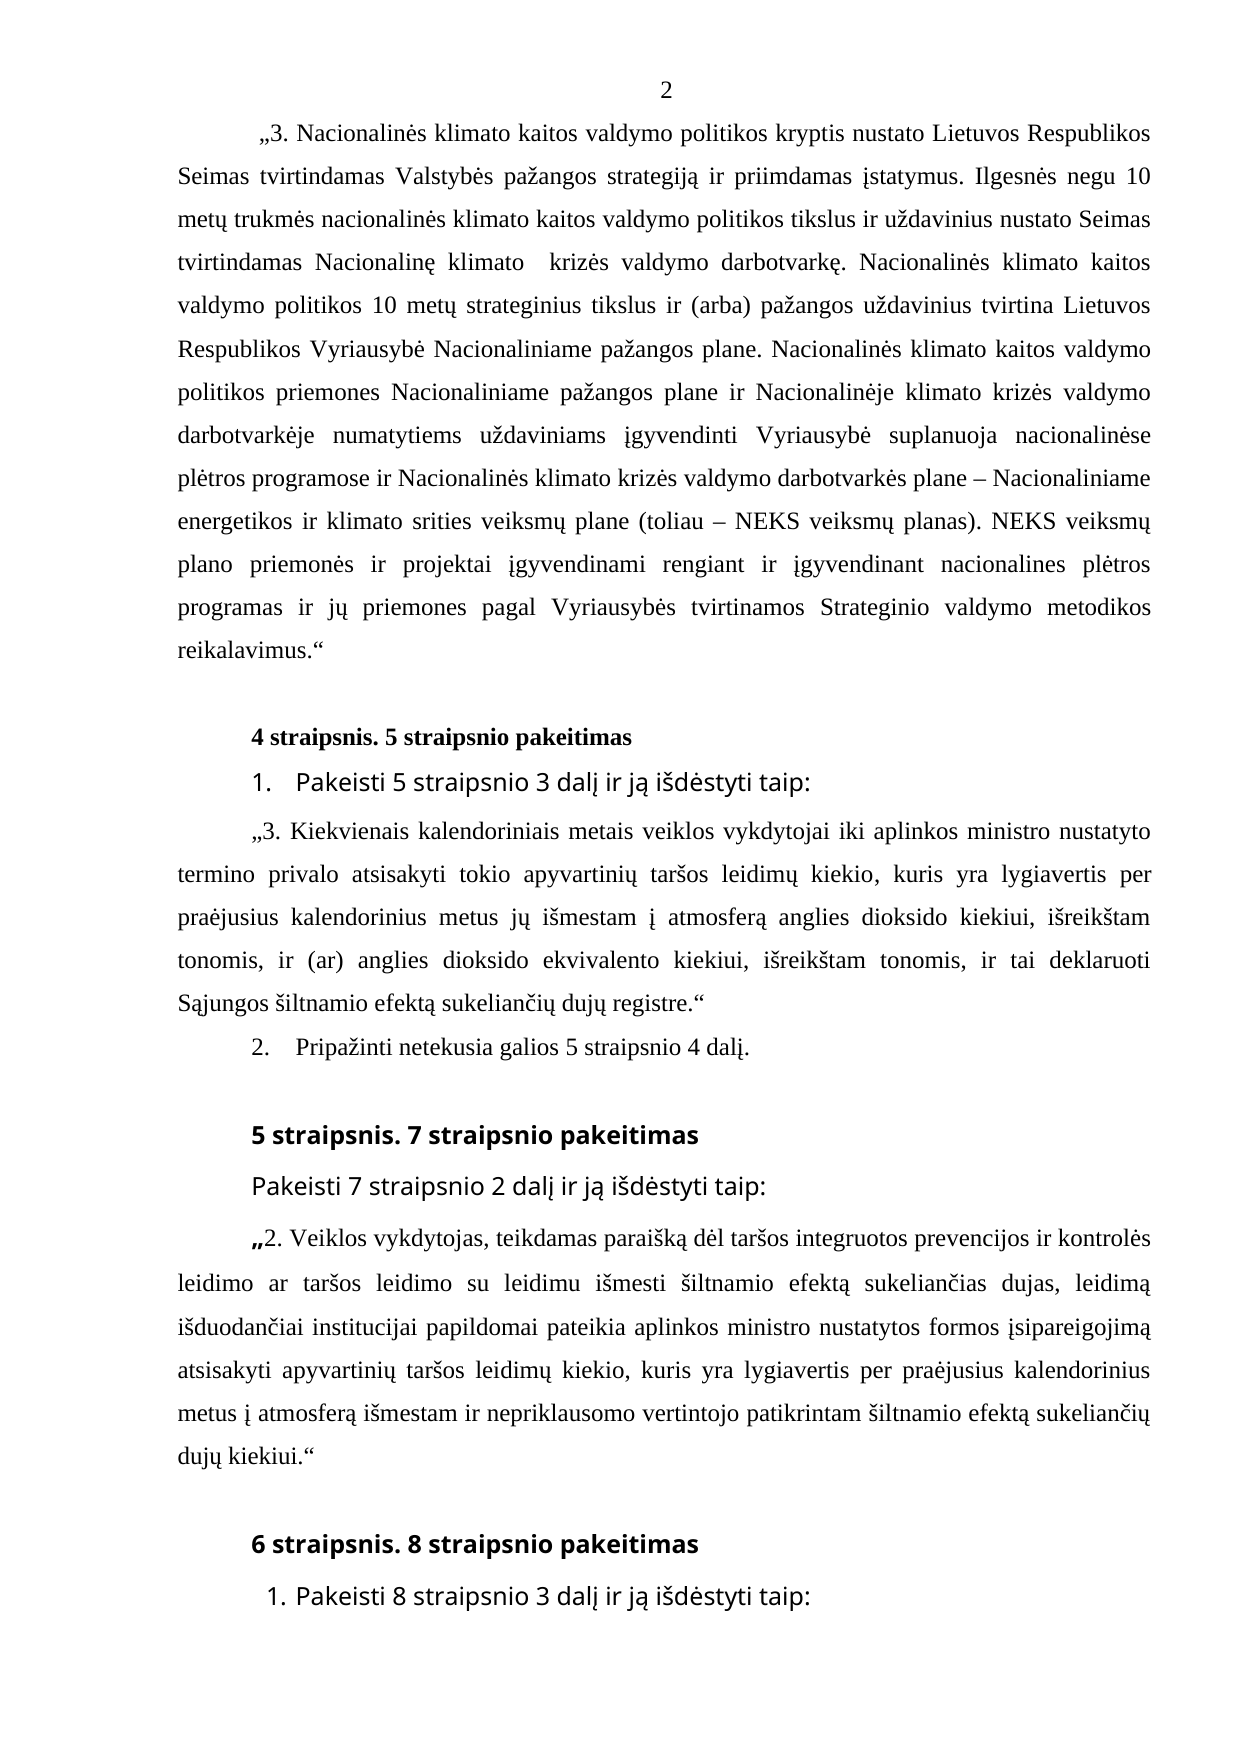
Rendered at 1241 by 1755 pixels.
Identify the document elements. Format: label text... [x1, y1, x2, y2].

text 6 straipsnis. 8 straipsnio pakeitimas [177, 1527, 1152, 1561]
text „3. Nacionalinės klimato kaitos valdymo politikos kryptis nustato Lietuvos Respublikos Seimas tvirtindamas Valstybės pažangos strategiją ir priimdamas įstatymus. Ilgesnės negu 10 metų trukmės nacionalinės klimato kaitos valdymo politikos tikslus ir uždavinius nustato Seimas tvirtindamas Nacionalinę klimato krizės valdymo darbotvarkę. Nacionalinės klimato kaitos valdymo politikos 10 metų strateginius tikslus ir (arba) pažangos uždavinius tvirtina Lietuvos Respublikos Vyriausybė Nacionaliniame pažangos plane. Nacionalinės klimato kaitos valdymo politikos priemones Nacionaliniame pažangos plane ir Nacionalinėje klimato krizės valdymo darbotvarkėje numatytiems uždaviniams įgyvendinti Vyriausybė suplanuoja nacionalinėse plėtros programose ir Nacionalinės klimato krizės valdymo darbotvarkės plane – Nacionaliniame energetikos ir klimato srities veiksmų plane (toliau – NEKS veiksmų planas). NEKS veiksmų plano priemonės ir projektai įgyvendinami rengiant ir įgyvendinant nacionalines plėtros programas ir jų priemones pagal Vyriausybės tvirtinamos Strateginio valdymo metodikos reikalavimus.“ [177, 118, 1152, 664]
text 2. Pripažinti netekusia galios 5 straipsnio 4 dalį. [177, 1032, 1152, 1060]
text Pakeisti 7 straipsnio 2 dalį ir ją išdėstyti taip: [177, 1169, 1152, 1203]
text 4 straipsnis. 5 straipsnio pakeitimas [177, 722, 1152, 751]
text 5 straipsnis. 7 straipsnio pakeitimas [177, 1118, 1152, 1152]
text „3. Kiekvienais kalendoriniais metais veiklos vykdytojai iki aplinkos ministro nustatyto termino privalo atsisakyti tokio apyvartinių taršos leidimų kiekio, kuris yra lygiavertis per praėjusius kalendorinius metus jų išmestam į atmosferą anglies dioksido kiekiui, išreikštam tonomis, ir (ar) anglies dioksido ekvivalento kiekiui, išreikštam tonomis, ir tai deklaruoti Sąjungos šiltnamio efektą sukeliančių dujų registre.“ [177, 816, 1152, 1017]
text 1. Pakeisti 8 straipsnio 3 dalį ir ją išdėstyti taip: [177, 1578, 1152, 1612]
text 1. Pakeisti 5 straipsnio 3 dalį ir ją išdėstyti taip: [177, 765, 1152, 799]
text „2. Veiklos vykdytojas, teikdamas paraišką dėl taršos integruotos prevencijos ir kontrolės leidimo ar taršos leidimo su leidimu išmesti šiltnamio efektą sukeliančias dujas, leidimą išduodančiai institucijai papildomai pateikia aplinkos ministro nustatytos formos įsipareigojimą atsisakyti apyvartinių taršos leidimų kiekio, kuris yra lygiavertis per praėjusius kalendorinius metus į atmosferą išmestam ir nepriklausomo vertintojo patikrintam šiltnamio efektą sukeliančių dujų kiekiui.“ [177, 1220, 1152, 1470]
